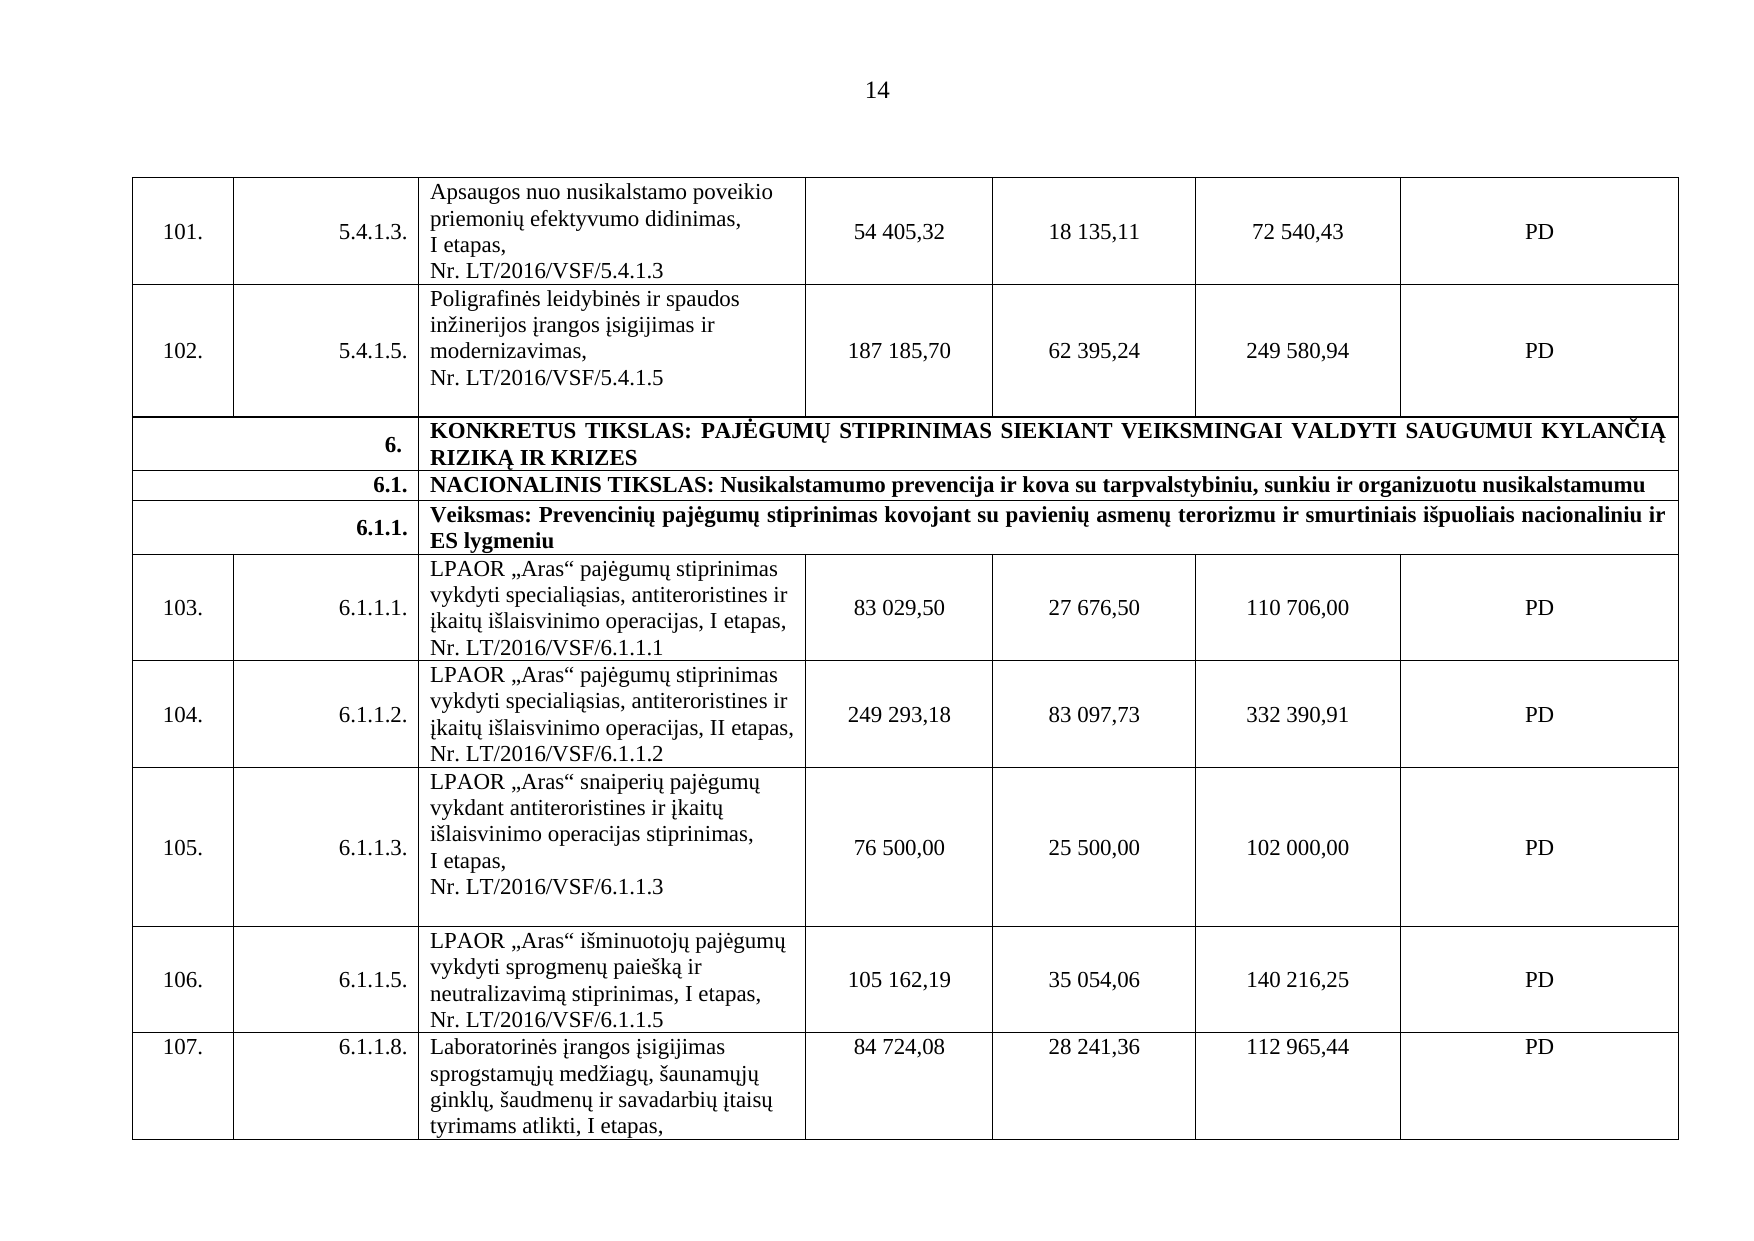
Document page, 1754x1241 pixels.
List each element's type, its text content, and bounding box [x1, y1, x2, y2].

table_cell NACIONALINIS TIKSLAS: Nusikalstamumo prevencija ir kova su tarpvalstybiniu, sunkiu ir organizuotu nusikalstamumu [419, 471, 1678, 500]
table_cell 103. [133, 555, 233, 660]
table_cell PD [1401, 285, 1678, 416]
table_cell 28 241,36 [993, 1033, 1195, 1139]
table_cell 112 965,44 [1196, 1033, 1400, 1139]
table_cell 6.1.1.3. [234, 768, 418, 926]
table_cell 249 293,18 [806, 661, 992, 767]
table_cell Apsaugos nuo nusikalstamo poveikio priemonių efektyvumo didinimas, I etapas, Nr. LT/2016/VSF/5.4.1.3 [419, 178, 805, 284]
table_cell PD [1401, 178, 1678, 284]
table_cell 105. [133, 768, 233, 926]
table_cell 84 724,08 [806, 1033, 992, 1139]
table_cell LPAOR „Aras“ išminuotojų pajėgumų vykdyti sprogmenų paiešką ir neutralizavimą stiprinimas, I etapas, Nr. LT/2016/VSF/6.1.1.5 [419, 927, 805, 1032]
table_cell 107. [133, 1033, 233, 1139]
table_cell 35 054,06 [993, 927, 1195, 1032]
table_cell 249 580,94 [1196, 285, 1400, 416]
table_cell Poligrafinės leidybinės ir spaudos inžinerijos įrangos įsigijimas ir modernizavimas, Nr. LT/2016/VSF/5.4.1.5 [419, 285, 805, 416]
table_cell [1679, 660, 1684, 767]
table_cell [1679, 500, 1684, 554]
table_cell 105 162,19 [806, 927, 992, 1032]
table_cell 6.1.1. [133, 501, 418, 554]
table_cell 83 029,50 [806, 555, 992, 660]
table_cell 72 540,43 [1196, 178, 1400, 284]
table_cell 18 135,11 [993, 178, 1195, 284]
table_cell [1679, 767, 1684, 926]
table_cell 76 500,00 [806, 768, 992, 926]
table_cell 5.4.1.3. [234, 178, 418, 284]
table_cell KONKRETUS TIKSLAS: PAJĖGUMŲ STIPRINIMAS SIEKIANT VEIKSMINGAI VALDYTI SAUGUMUI KYLANČIĄ RIZIKĄ IR KRIZES [419, 418, 1678, 470]
table_cell 27 676,50 [993, 555, 1195, 660]
table_cell 140 216,25 [1196, 927, 1400, 1032]
table_cell 83 097,73 [993, 661, 1195, 767]
table_cell 6.1.1.5. [234, 927, 418, 1032]
table_cell LPAOR „Aras“ pajėgumų stiprinimas vykdyti specialiąsias, antiteroristines ir įkaitų išlaisvinimo operacijas, II etapas, Nr. LT/2016/VSF/6.1.1.2 [419, 661, 805, 767]
table_cell [1679, 1032, 1684, 1139]
table_cell 106. [133, 927, 233, 1032]
table_cell 6.1. [133, 471, 418, 500]
table_cell [1679, 470, 1684, 500]
table_cell LPAOR „Aras“ snaiperių pajėgumų vykdant antiteroristines ir įkaitų išlaisvinimo operacijas stiprinimas, I etapas, Nr. LT/2016/VSF/6.1.1.3 [419, 768, 805, 926]
table_cell 6. [133, 418, 418, 470]
table_cell [1679, 554, 1684, 660]
table_cell [1679, 177, 1684, 284]
table_cell 6.1.1.2. [234, 661, 418, 767]
table_cell PD [1401, 768, 1678, 926]
table_cell Veiksmas: Prevencinių pajėgumų stiprinimas kovojant su pavienių asmenų terorizmu ir smurtiniais išpuoliais nacionaliniu ir ES lygmeniu [419, 501, 1678, 554]
table_cell [1679, 284, 1684, 416]
table_cell 101. [133, 178, 233, 284]
table_cell PD [1401, 927, 1678, 1032]
table_cell 187 185,70 [806, 285, 992, 416]
table_cell Laboratorinės įrangos įsigijimas sprogstamųjų medžiagų, šaunamųjų ginklų, šaudmenų ir savadarbių įtaisų tyrimams atlikti, I etapas, [419, 1033, 805, 1139]
table_cell LPAOR „Aras“ pajėgumų stiprinimas vykdyti specialiąsias, antiteroristines ir įkaitų išlaisvinimo operacijas, I etapas, Nr. LT/2016/VSF/6.1.1.1 [419, 555, 805, 660]
table_cell 5.4.1.5. [234, 285, 418, 416]
table_cell PD [1401, 1033, 1678, 1139]
table_cell 6.1.1.1. [234, 555, 418, 660]
table_cell PD [1401, 555, 1678, 660]
table_cell [1679, 926, 1684, 1032]
table_cell 25 500,00 [993, 768, 1195, 926]
table_cell 62 395,24 [993, 285, 1195, 416]
table_cell 102 000,00 [1196, 768, 1400, 926]
table_cell 332 390,91 [1196, 661, 1400, 767]
table_cell 6.1.1.8. [234, 1033, 418, 1139]
table_cell 104. [133, 661, 233, 767]
table_cell 54 405,32 [806, 178, 992, 284]
table_cell 110 706,00 [1196, 555, 1400, 660]
table_cell [1679, 416, 1684, 470]
table_cell PD [1401, 661, 1678, 767]
table_cell 102. [133, 285, 233, 416]
